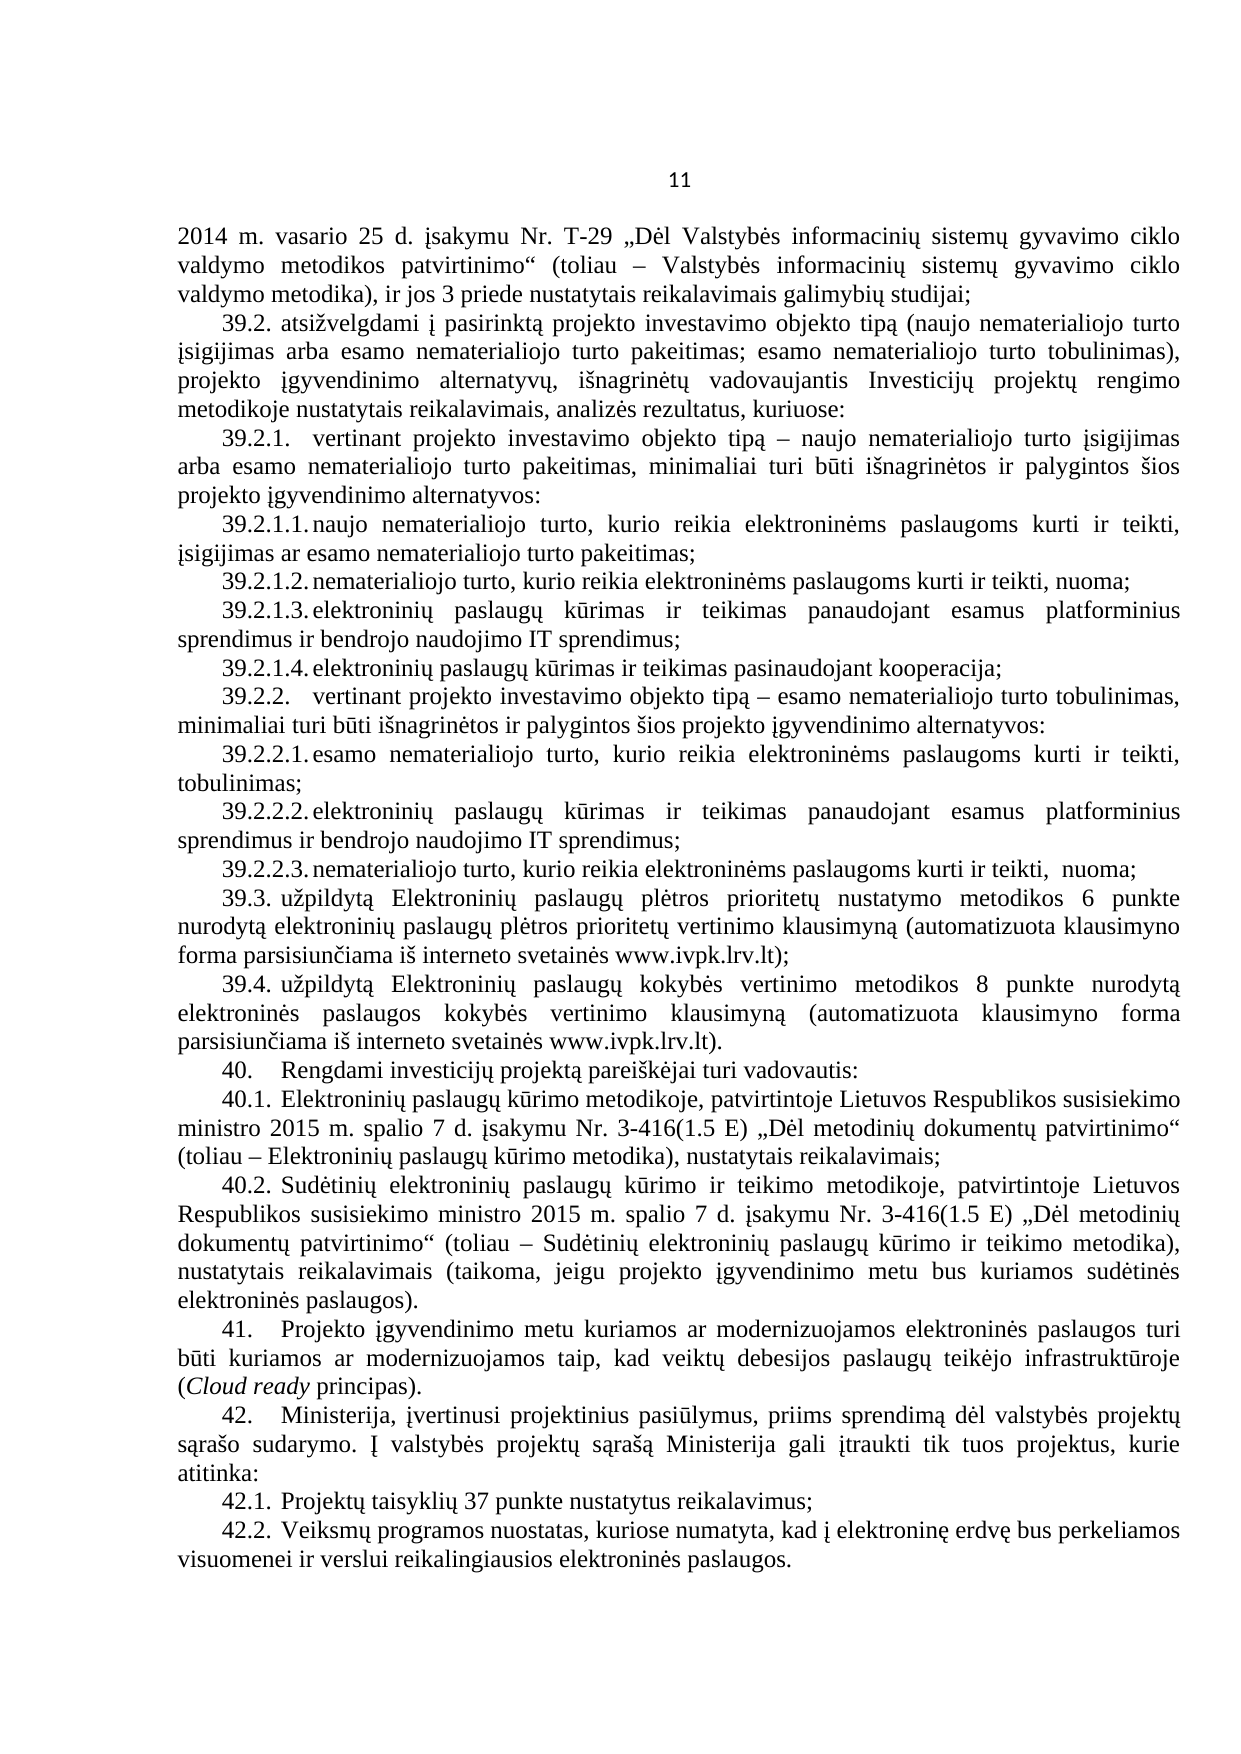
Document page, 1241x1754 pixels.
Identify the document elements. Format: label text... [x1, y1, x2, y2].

text 40.2. Sudėtinių elektroninių paslaugų kūrimo ir teikimo metodikoje, patvirtintoje Lietuvos Respublikos susisiekimo ministro 2015 m. spalio 7 d. įsakymu Nr. 3-416(1.5 E) „Dėl metodinių dokumentų patvirtinimo“ (toliau – Sudėtinių elektroninių paslaugų kūrimo ir teikimo metodika), nustatytais reikalavimais (taikoma, jeigu projekto įgyvendinimo metu bus kuriamos sudėtinės elektroninės paslaugos). [177, 1170, 1181, 1314]
text 2014 m. vasario 25 d. įsakymu Nr. T-29 „Dėl Valstybės informacinių sistemų gyvavimo ciklo valdymo metodikos patvirtinimo“ (toliau – Valstybės informacinių sistemų gyvavimo ciklo valdymo metodika), ir jos 3 priede nustatytais reikalavimais galimybių studijai; [177, 221, 1181, 308]
text 39.2.1.2. nematerialiojo turto, kurio reikia elektroninėms paslaugoms kurti ir teikti, nuoma; [177, 566, 1181, 595]
text 40. Rengdami investicijų projektą pareiškėjai turi vadovautis: [177, 1055, 1181, 1084]
text 42.2. Veiksmų programos nuostatas, kuriose numatyta, kad į elektroninę erdvę bus perkeliamos visuomenei ir verslui reikalingiausios elektroninės paslaugos. [177, 1515, 1181, 1573]
text 39.4. užpildytą Elektroninių paslaugų kokybės vertinimo metodikos 8 punkte nurodytą elektroninės paslaugos kokybės vertinimo klausimyną (automatizuota klausimyno forma parsisiunčiama iš interneto svetainės www.ivpk.lrv.lt). [177, 969, 1181, 1055]
text 39.2.1.1. naujo nematerialiojo turto, kurio reikia elektroninėms paslaugoms kurti ir teikti, įsigijimas ar esamo nematerialiojo turto pakeitimas; [177, 509, 1181, 566]
text 42. Ministerija, įvertinusi projektinius pasiūlymus, priims sprendimą dėl valstybės projektų sąrašo sudarymo. Į valstybės projektų sąrašą Ministerija gali įtraukti tik tuos projektus, kurie atitinka: [177, 1400, 1181, 1486]
text 39.2.2.2. elektroninių paslaugų kūrimas ir teikimas panaudojant esamus platforminius sprendimus ir bendrojo naudojimo IT sprendimus; [177, 796, 1181, 854]
text 42.1. Projektų taisyklių 37 punkte nustatytus reikalavimus; [177, 1486, 1181, 1515]
text 39.2. atsižvelgdami į pasirinktą projekto investavimo objekto tipą (naujo nematerialiojo turto įsigijimas arba esamo nematerialiojo turto pakeitimas; esamo nematerialiojo turto tobulinimas), projekto įgyvendinimo alternatyvų, išnagrinėtų vadovaujantis Investicijų projektų rengimo metodikoje nustatytais reikalavimais, analizės rezultatus, kuriuose: [177, 308, 1181, 423]
text 39.2.1. vertinant projekto investavimo objekto tipą – naujo nematerialiojo turto įsigijimas arba esamo nematerialiojo turto pakeitimas, minimaliai turi būti išnagrinėtos ir palygintos šios projekto įgyvendinimo alternatyvos: [177, 423, 1181, 509]
text 39.2.1.4. elektroninių paslaugų kūrimas ir teikimas pasinaudojant kooperacija; [177, 653, 1181, 681]
text 40.1. Elektroninių paslaugų kūrimo metodikoje, patvirtintoje Lietuvos Respublikos susisiekimo ministro 2015 m. spalio 7 d. įsakymu Nr. 3-416(1.5 E) „Dėl metodinių dokumentų patvirtinimo“ (toliau – Elektroninių paslaugų kūrimo metodika), nustatytais reikalavimais; [177, 1084, 1181, 1170]
text 41. Projekto įgyvendinimo metu kuriamos ar modernizuojamos elektroninės paslaugos turi būti kuriamos ar modernizuojamos taip, kad veiktų debesijos paslaugų teikėjo infrastruktūroje (Cloud ready principas). [177, 1314, 1181, 1400]
text 39.2.2. vertinant projekto investavimo objekto tipą – esamo nematerialiojo turto tobulinimas, minimaliai turi būti išnagrinėtos ir palygintos šios projekto įgyvendinimo alternatyvos: [177, 681, 1181, 739]
text 39.2.1.3. elektroninių paslaugų kūrimas ir teikimas panaudojant esamus platforminius sprendimus ir bendrojo naudojimo IT sprendimus; [177, 595, 1181, 653]
text 39.3. užpildytą Elektroninių paslaugų plėtros prioritetų nustatymo metodikos 6 punkte nurodytą elektroninių paslaugų plėtros prioritetų vertinimo klausimyną (automatizuota klausimyno forma parsisiunčiama iš interneto svetainės www.ivpk.lrv.lt); [177, 883, 1181, 969]
text 39.2.2.1. esamo nematerialiojo turto, kurio reikia elektroninėms paslaugoms kurti ir teikti, tobulinimas; [177, 739, 1181, 796]
text 39.2.2.3. nematerialiojo turto, kurio reikia elektroninėms paslaugoms kurti ir teikti, nuoma; [177, 854, 1181, 883]
